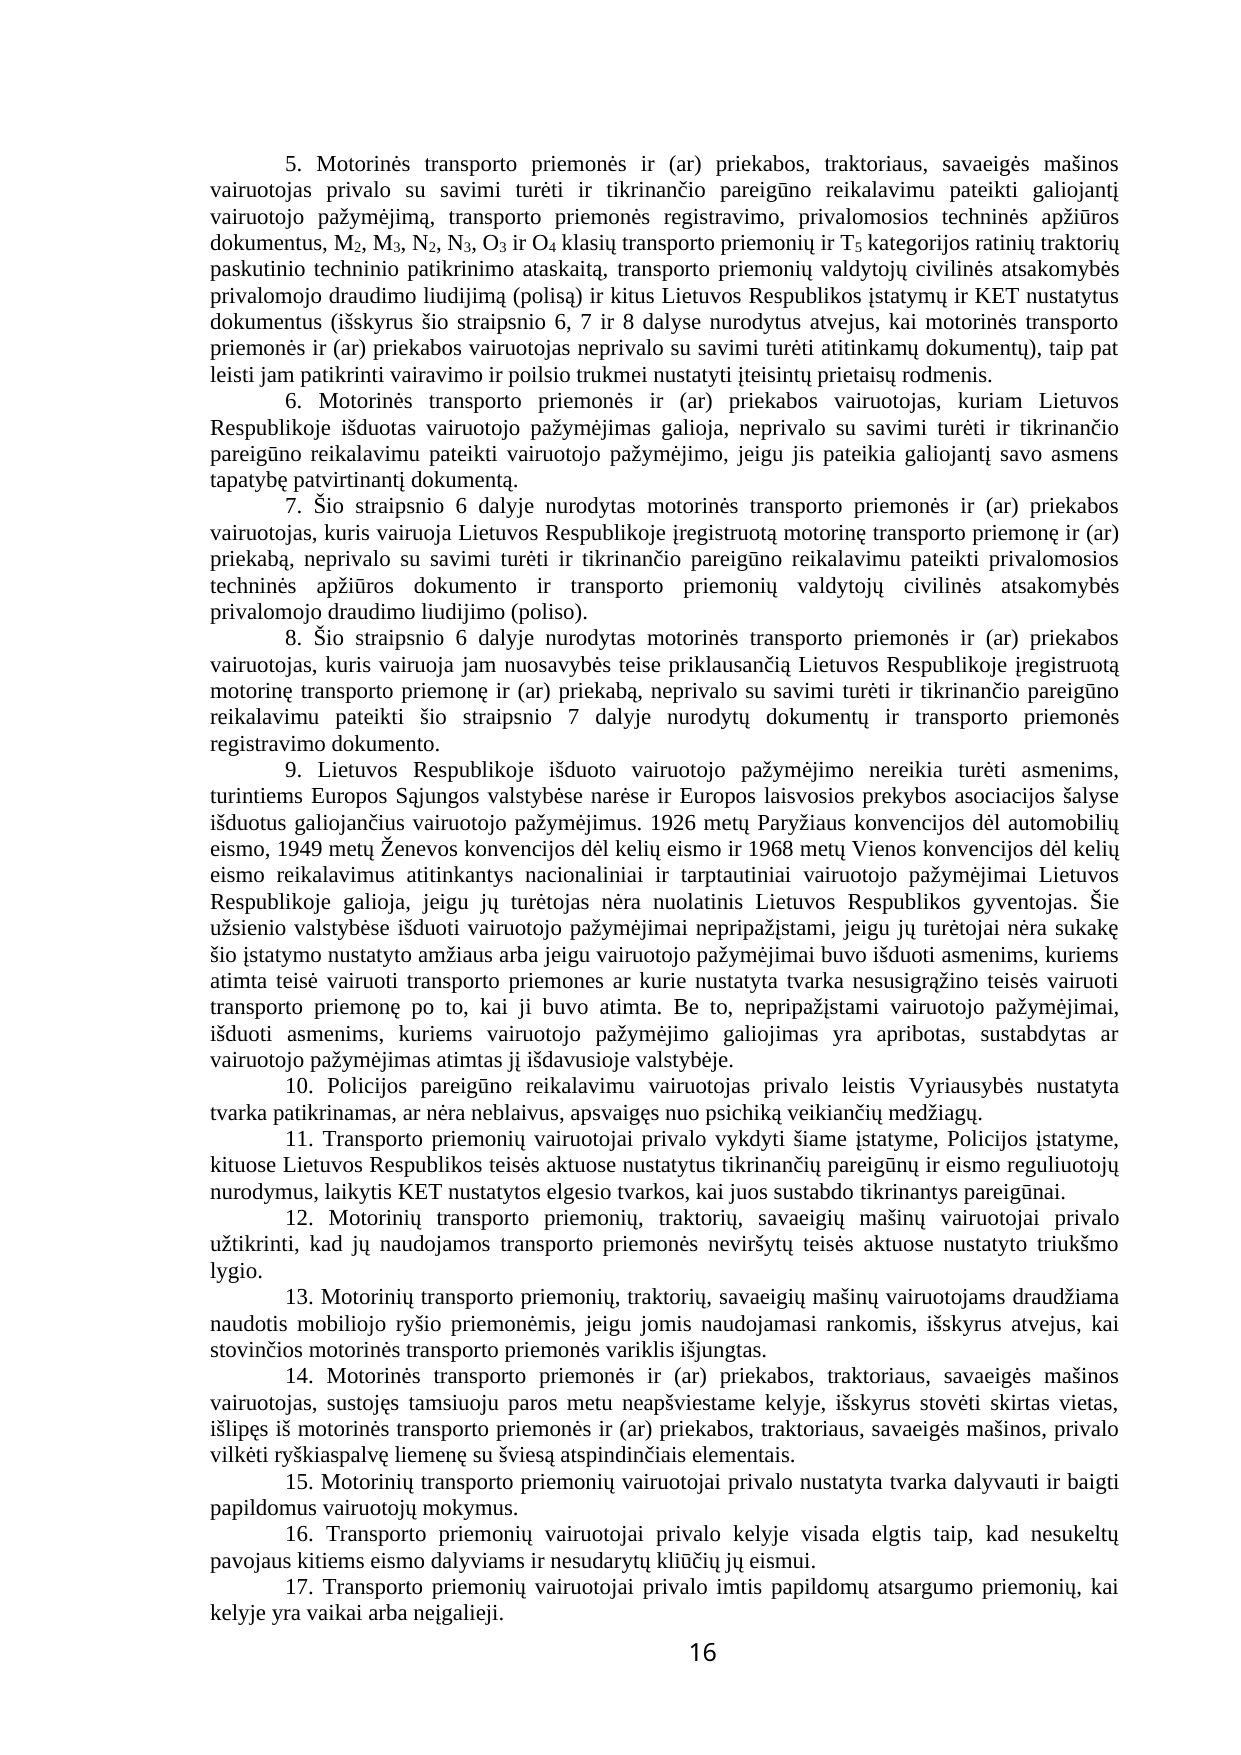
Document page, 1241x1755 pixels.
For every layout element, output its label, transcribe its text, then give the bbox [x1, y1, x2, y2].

text 12. Motorinių transporto priemonių, traktorių, savaeigių mašinų vairuotojai privalo užtikrinti, kad jų naudojamos transporto priemonės neviršytų teisės aktuose nustatyto triukšmo lygio. [210, 1204, 1120, 1283]
text 11. Transporto priemonių vairuotojai privalo vykdyti šiame įstatyme, Policijos įstatyme, kituose Lietuvos Respublikos teisės aktuose nustatytus tikrinančių pareigūnų ir eismo reguliuotojų nurodymus, laikytis KET nustatytos elgesio tvarkos, kai juos sustabdo tikrinantys pareigūnai. [210, 1125, 1120, 1204]
text 5. Motorinės transporto priemonės ir (ar) priekabos, traktoriaus, savaeigės mašinos vairuotojas privalo su savimi turėti ir tikrinančio pareigūno reikalavimu pateikti galiojantį vairuotojo pažymėjimą, transporto priemonės registravimo, privalomosios techninės apžiūros dokumentus, M2, M3, N2, N3, O3 ir O4 klasių transporto priemonių ir T5 kategorijos ratinių traktorių paskutinio techninio patikrinimo ataskaitą, transporto priemonių valdytojų civilinės atsakomybės privalomojo draudimo liudijimą (polisą) ir kitus Lietuvos Respublikos įstatymų ir KET nustatytus dokumentus (išskyrus šio straipsnio 6, 7 ir 8 dalyse nurodytus atvejus, kai motorinės transporto priemonės ir (ar) priekabos vairuotojas neprivalo su savimi turėti atitinkamų dokumentų), taip pat leisti jam patikrinti vairavimo ir poilsio trukmei nustatyti įteisintų prietaisų rodmenis. [210, 150, 1120, 387]
text 17. Transporto priemonių vairuotojai privalo imtis papildomų atsargumo priemonių, kai kelyje yra vaikai arba neįgalieji. [210, 1573, 1120, 1626]
text 6. Motorinės transporto priemonės ir (ar) priekabos vairuotojas, kuriam Lietuvos Respublikoje išduotas vairuotojo pažymėjimas galioja, neprivalo su savimi turėti ir tikrinančio pareigūno reikalavimu pateikti vairuotojo pažymėjimo, jeigu jis pateikia galiojantį savo asmens tapatybę patvirtinantį dokumentą. [210, 387, 1120, 493]
text 7. Šio straipsnio 6 dalyje nurodytas motorinės transporto priemonės ir (ar) priekabos vairuotojas, kuris vairuoja Lietuvos Respublikoje įregistruotą motorinę transporto priemonę ir (ar) priekabą, neprivalo su savimi turėti ir tikrinančio pareigūno reikalavimu pateikti privalomosios techninės apžiūros dokumento ir transporto priemonių valdytojų civilinės atsakomybės privalomojo draudimo liudijimo (poliso). [210, 493, 1120, 624]
text 10. Policijos pareigūno reikalavimu vairuotojas privalo leistis Vyriausybės nustatyta tvarka patikrinamas, ar nėra neblaivus, apsvaigęs nuo psichiką veikiančių medžiagų. [210, 1072, 1120, 1125]
text 14. Motorinės transporto priemonės ir (ar) priekabos, traktoriaus, savaeigės mašinos vairuotojas, sustojęs tamsiuoju paros metu neapšviestame kelyje, išskyrus stovėti skirtas vietas, išlipęs iš motorinės transporto priemonės ir (ar) priekabos, traktoriaus, savaeigės mašinos, privalo vilkėti ryškiaspalvę liemenę su šviesą atspindinčiais elementais. [210, 1362, 1120, 1468]
text 16. Transporto priemonių vairuotojai privalo kelyje visada elgtis taip, kad nesukeltų pavojaus kitiems eismo dalyviams ir nesudarytų kliūčių jų eismui. [210, 1520, 1120, 1573]
text 15. Motorinių transporto priemonių vairuotojai privalo nustatyta tvarka dalyvauti ir baigti papildomus vairuotojų mokymus. [210, 1468, 1120, 1520]
text 8. Šio straipsnio 6 dalyje nurodytas motorinės transporto priemonės ir (ar) priekabos vairuotojas, kuris vairuoja jam nuosavybės teise priklausančią Lietuvos Respublikoje įregistruotą motorinę transporto priemonę ir (ar) priekabą, neprivalo su savimi turėti ir tikrinančio pareigūno reikalavimu pateikti šio straipsnio 7 dalyje nurodytų dokumentų ir transporto priemonės registravimo dokumento. [210, 624, 1120, 756]
text 13. Motorinių transporto priemonių, traktorių, savaeigių mašinų vairuotojams draudžiama naudotis mobiliojo ryšio priemonėmis, jeigu jomis naudojamasi rankomis, išskyrus atvejus, kai stovinčios motorinės transporto priemonės variklis išjungtas. [210, 1283, 1120, 1362]
text 9. Lietuvos Respublikoje išduoto vairuotojo pažymėjimo nereikia turėti asmenims, turintiems Europos Sąjungos valstybėse narėse ir Europos laisvosios prekybos asociacijos šalyse išduotus galiojančius vairuotojo pažymėjimus. 1926 metų Paryžiaus konvencijos dėl automobilių eismo, 1949 metų Ženevos konvencijos dėl kelių eismo ir 1968 metų Vienos konvencijos dėl kelių eismo reikalavimus atitinkantys nacionaliniai ir tarptautiniai vairuotojo pažymėjimai Lietuvos Respublikoje galioja, jeigu jų turėtojas nėra nuolatinis Lietuvos Respublikos gyventojas. Šie užsienio valstybėse išduoti vairuotojo pažymėjimai nepripažįstami, jeigu jų turėtojai nėra sukakę šio įstatymo nustatyto amžiaus arba jeigu vairuotojo pažymėjimai buvo išduoti asmenims, kuriems atimta teisė vairuoti transporto priemones ar kurie nustatyta tvarka nesusigrąžino teisės vairuoti transporto priemonę po to, kai ji buvo atimta. Be to, nepripažįstami vairuotojo pažymėjimai, išduoti asmenims, kuriems vairuotojo pažymėjimo galiojimas yra apribotas, sustabdytas ar vairuotojo pažymėjimas atimtas jį išdavusioje valstybėje. [210, 756, 1120, 1072]
